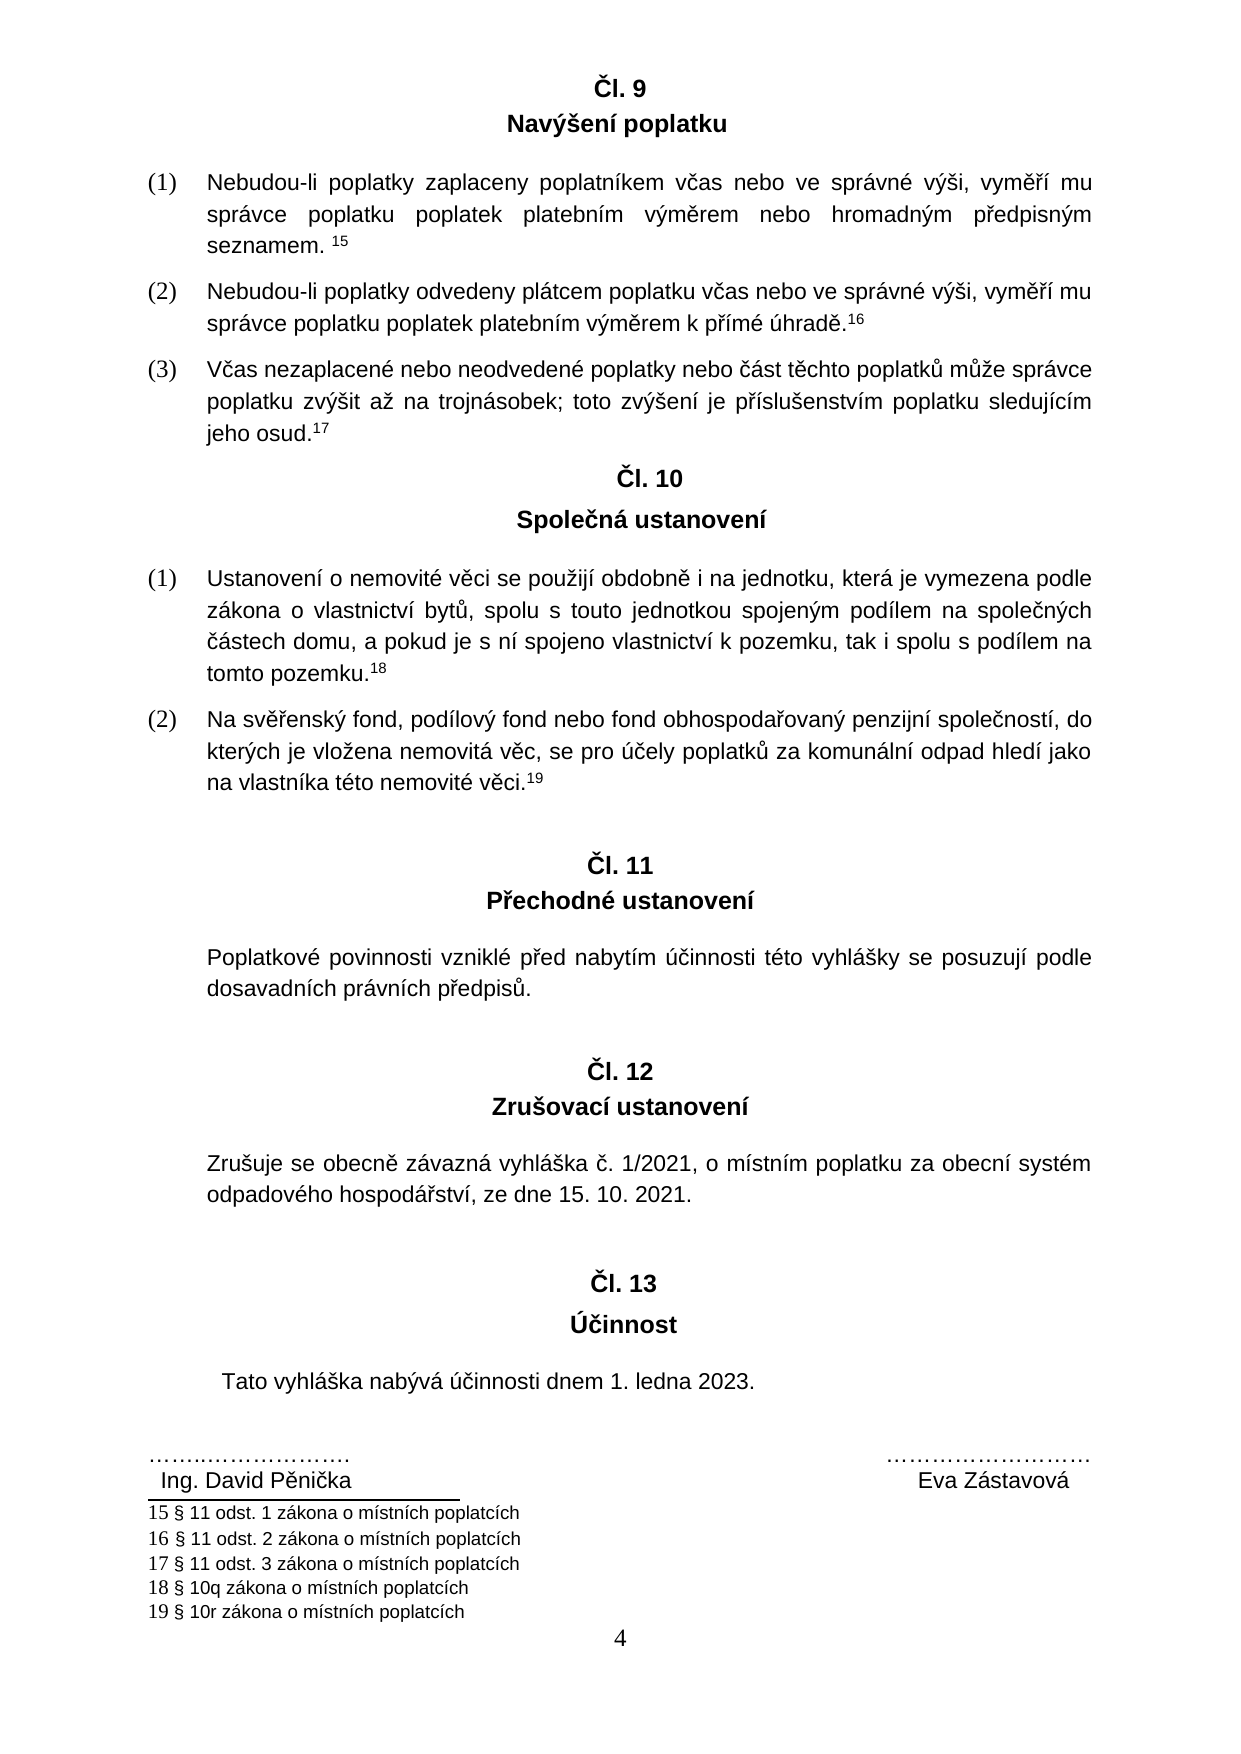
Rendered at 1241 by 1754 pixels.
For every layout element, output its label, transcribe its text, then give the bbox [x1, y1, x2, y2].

text Navýšení poplatku [148, 109, 1093, 138]
list Nebudou-li poplatky odvedeny plátcem poplatku včas nebo ve správné výši, vyměří mu správce poplatku poplatek platebním výměrem k přímé úhradě. [148, 276, 1093, 337]
list § 11 odst. 3 zákona o místních poplatcích [148, 1551, 1093, 1574]
list Včas nezaplacené nebo neodvedené poplatky nebo část těchto poplatků může správce poplatku zvýšit až na trojnásobek; toto zvýšení je příslušenstvím poplatku sledujícím jeho osud. [148, 354, 1093, 446]
list § 11 odst. 1 zákona o místních poplatcích [148, 1500, 1093, 1524]
text Poplatkové povinnosti vzniklé před nabytím účinnosti této vyhlášky se posuzují podle dosavadních právních předpisů. [207, 944, 1093, 1002]
text Čl. 13 [575, 1269, 1093, 1298]
text Čl. 9 [148, 74, 1093, 102]
list § 10q zákona o místních poplatcích [148, 1574, 1093, 1599]
list Na svěřenský fond, podílový fond nebo fond obhospodařovaný penzijní společností, do kterých je vložena nemovitá věc, se pro účely poplatků za komunální odpad hledí jako na vlastníka této nemovité věci. [148, 704, 1093, 796]
text Účinnost [148, 1310, 1093, 1339]
text Čl. 11 [148, 851, 1093, 879]
text Ing. David Pěnička Eva Zástavová [148, 1467, 1093, 1494]
text Zrušuje se obecně závazná vyhláška č. 1/2021, o místním poplatku za obecní systém odpadového hospodářství, ze dne 15. 10. 2021. [207, 1150, 1093, 1208]
list § 10r zákona o místních poplatcích [148, 1599, 1093, 1623]
text Čl. 12 [148, 1057, 1093, 1086]
text Tato vyhláška nabývá účinnosti dnem 1. ledna 2023. [148, 1368, 1093, 1394]
list Nebudou-li poplatky zaplaceny poplatníkem včas nebo ve správné výši, vyměří mu správce poplatku poplatek platebním výměrem nebo hromadným předpisným seznamem. [148, 167, 1093, 259]
list § 11 odst. 2 zákona o místních poplatcích [148, 1524, 1093, 1551]
text Čl. 10 [207, 464, 1093, 493]
text Společná ustanovení [502, 505, 1093, 533]
text Zrušovací ustanovení [148, 1092, 1093, 1121]
text ……..………………. ……………………… [148, 1441, 1093, 1467]
list Ustanovení o nemovité věci se použijí obdobně i na jednotku, která je vymezena podle zákona o vlastnictví bytů, spolu s touto jednotkou spojeným podílem na společných částech domu, a pokud je s ní spojeno vlastnictví k pozemku, tak i spolu s podílem na tomto pozemku. [148, 563, 1093, 686]
text Přechodné ustanovení [148, 886, 1093, 914]
